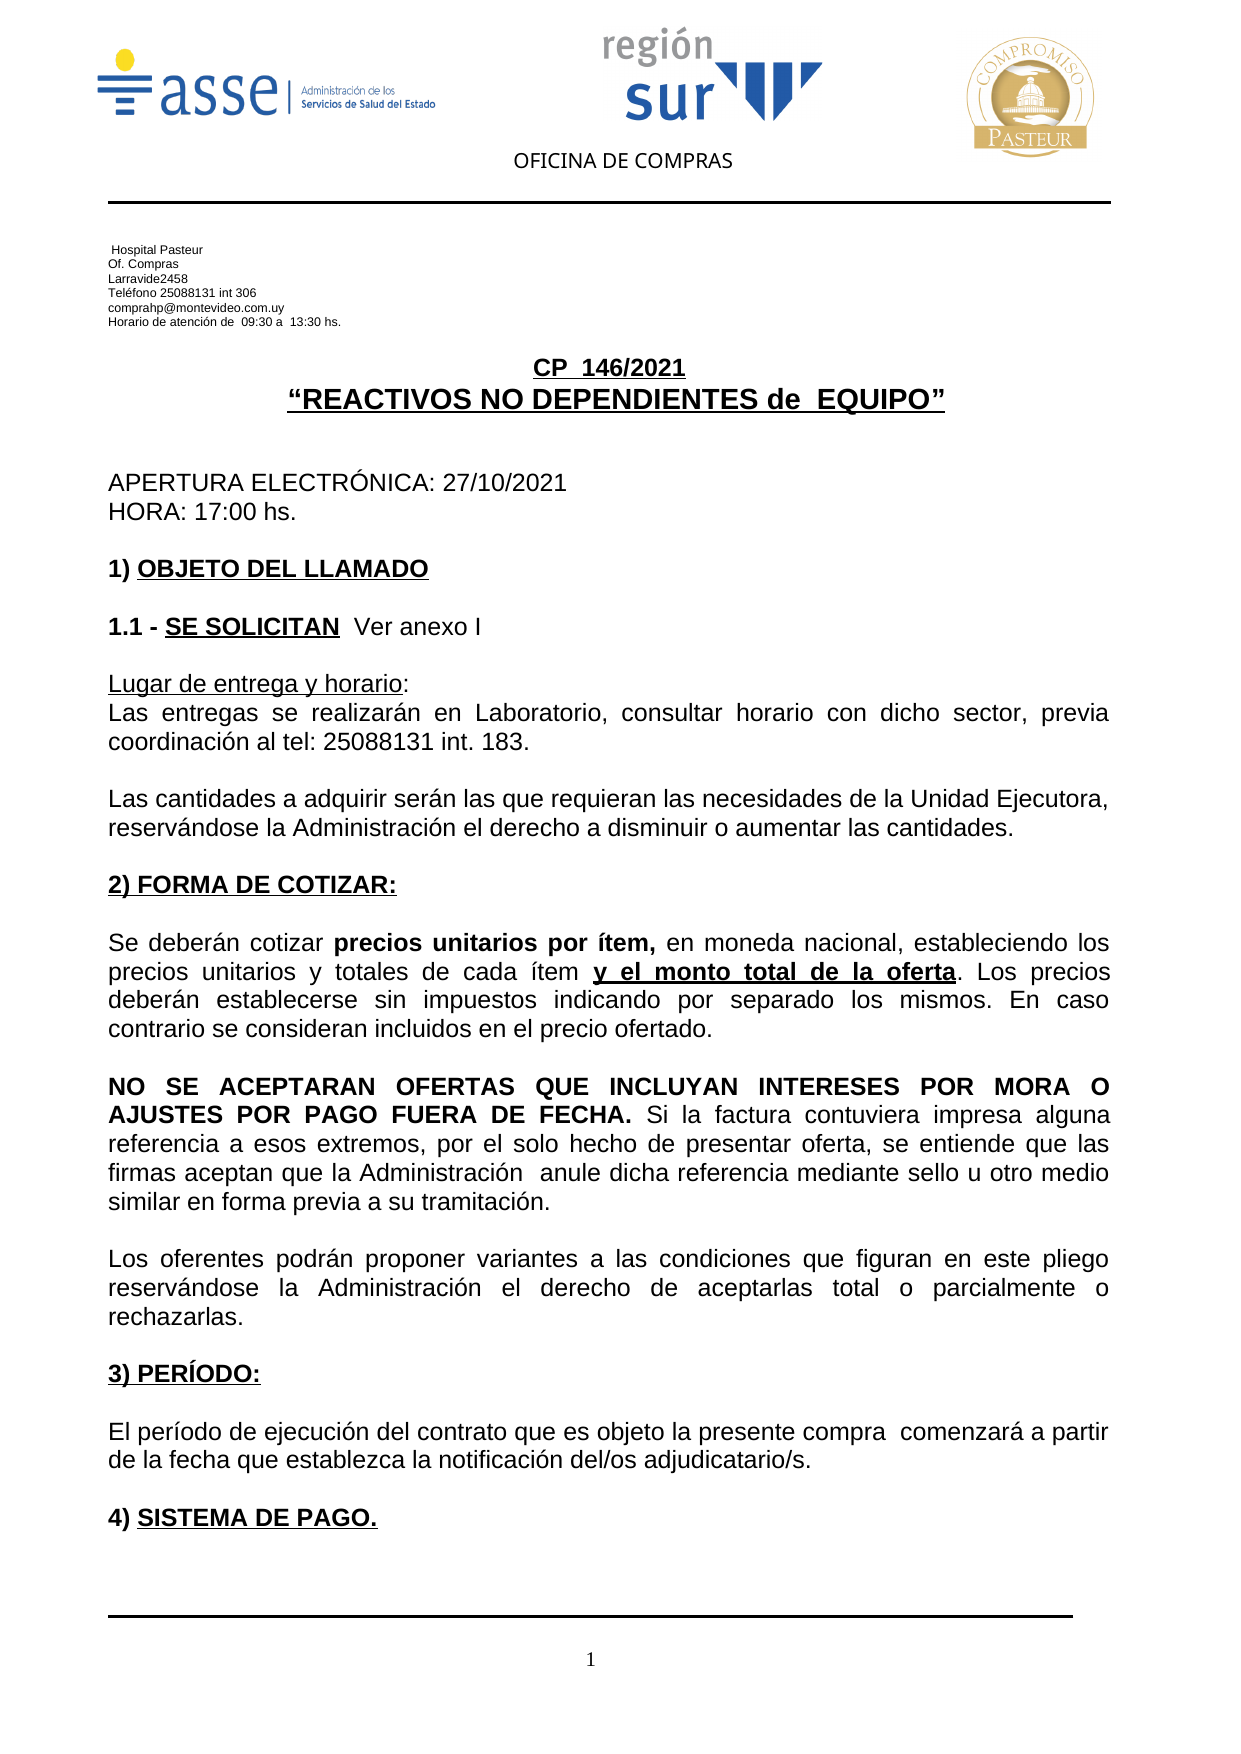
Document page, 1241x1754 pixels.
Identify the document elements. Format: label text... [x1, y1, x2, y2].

text 2) Forma de Cotizar: [108, 870, 1111, 899]
picture [75, 26, 457, 139]
text Lugar de entrega y horario: [108, 669, 1111, 698]
text El período de ejecución del contrato que es objeto la presente compra comenzará a partir de la fecha que establezca la notificación del/os adjudicatario/s. [108, 1416, 1111, 1474]
text Of. Compras [108, 257, 1111, 271]
text 1) OBJETO DEL LLAMADO [108, 554, 1111, 583]
text APERTURA ELECTRÓNICA: 27/10/2021 [108, 468, 1111, 496]
picture [956, 28, 1103, 162]
text 4) SISTEMA DE PAGO. [108, 1503, 1111, 1531]
text Las entregas se realizarán en Laboratorio, consultar horario con dicho sector, previa coordinación al tel: 25088131 int. 183. [108, 698, 1111, 755]
text 3) PERÍODO: [108, 1359, 1111, 1388]
text Las cantidades a adquirir serán las que requieran las necesidades de la Unidad Ejecutora, reservándose la Administración el derecho a disminuir o aumentar las cantidades. [108, 784, 1111, 841]
text Se deberán cotizar precios unitarios por ítem, en moneda nacional, estableciendo los precios unitarios y totales de cada ítem y el monto total de la oferta. Los precios deberán establecerse sin impuestos indicando por separado los mismos. En caso contrario se consideran incluidos en el precio ofertado. [108, 928, 1111, 1043]
text Los oferentes podrán proponer variantes a las condiciones que figuran en este pliego reservándose la Administración el derecho de aceptarlas total o parcialmente o rechazarlas. [108, 1244, 1111, 1330]
text comprahp@montevideo.com.uy [108, 300, 1111, 314]
picture [603, 26, 823, 121]
text CP 146/2021 [108, 353, 1111, 382]
text 1.1 - SE SOLICITAN Ver anexo I [108, 611, 1111, 640]
text HORA: 17:00 hs. [108, 496, 1111, 525]
text Horario de atención de 09:30 a 13:30 hs. [108, 314, 1111, 329]
text “REACTIVOS NO DEPENDIENTES de EQUIPO” [108, 382, 1111, 415]
text Teléfono 25088131 int 306 [108, 286, 1111, 300]
text Larravide2458 [108, 271, 1111, 286]
text NO SE ACEPTARAN OFERTAS QUE INCLUYAN INTERESES POR MORA O AJUSTES POR PAGO FUERA DE FECHA. Si la factura contuviera impresa alguna referencia a esos extremos, por el solo hecho de presentar oferta, se entiende que las firmas aceptan que la Administración anule dicha referencia mediante sello u otro medio similar en forma previa a su tramitación. [108, 1071, 1111, 1215]
text Hospital Pasteur [108, 243, 1111, 257]
